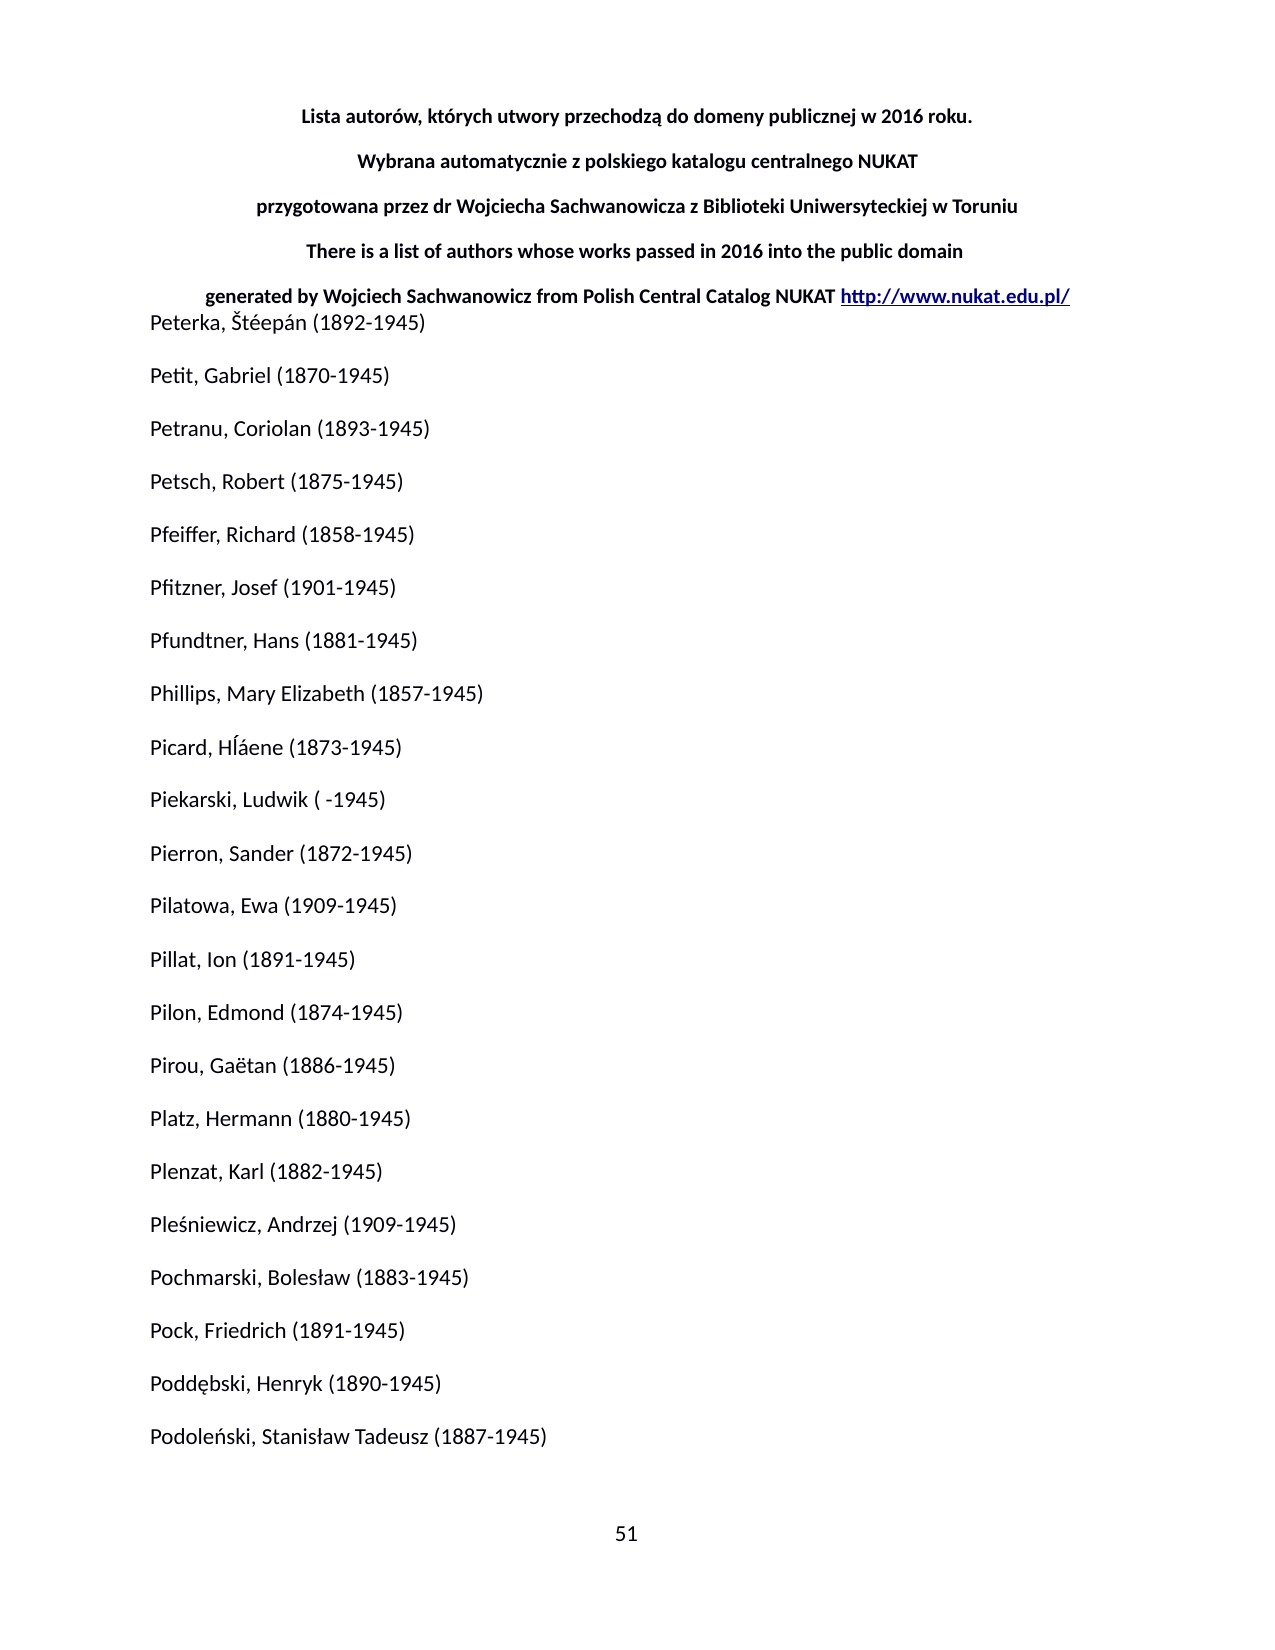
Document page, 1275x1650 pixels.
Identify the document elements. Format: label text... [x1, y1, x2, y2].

text Petit, Gabriel (1870-1945) [150, 361, 1125, 389]
text Pirou, Gaëtan (1886-1945) [150, 1051, 1125, 1079]
text Pochmarski, Bolesław (1883-1945) [150, 1263, 1125, 1291]
text Pilon, Edmond (1874-1945) [150, 998, 1125, 1026]
text Pfitzner, Josef (1901-1945) [150, 573, 1125, 602]
text Petranu, Coriolan (1893-1945) [150, 414, 1125, 442]
text Pock, Friedrich (1891-1945) [150, 1316, 1125, 1344]
text Pillat, Ion (1891-1945) [150, 945, 1125, 973]
text Pilatowa, Ewa (1909-1945) [150, 892, 1125, 920]
text Pierron, Sander (1872-1945) [150, 839, 1125, 867]
text Phillips, Mary Elizabeth (1857-1945) [150, 679, 1125, 708]
text Platz, Hermann (1880-1945) [150, 1104, 1125, 1132]
text Pleśniewicz, Andrzej (1909-1945) [150, 1210, 1125, 1238]
text Pfeiffer, Richard (1858-1945) [150, 521, 1125, 548]
text Peterka, Štéepán (1892-1945) [150, 308, 1125, 336]
text Pfundtner, Hans (1881-1945) [150, 627, 1125, 654]
text Plenzat, Karl (1882-1945) [150, 1157, 1125, 1185]
text Picard, Hĺáene (1873-1945) [150, 733, 1125, 761]
text Podoleński, Stanisław Tadeusz (1887-1945) [150, 1422, 1125, 1450]
text Piekarski, Ludwik ( -1945) [150, 786, 1125, 814]
text Poddębski, Henryk (1890-1945) [150, 1369, 1125, 1397]
text Petsch, Robert (1875-1945) [150, 467, 1125, 496]
